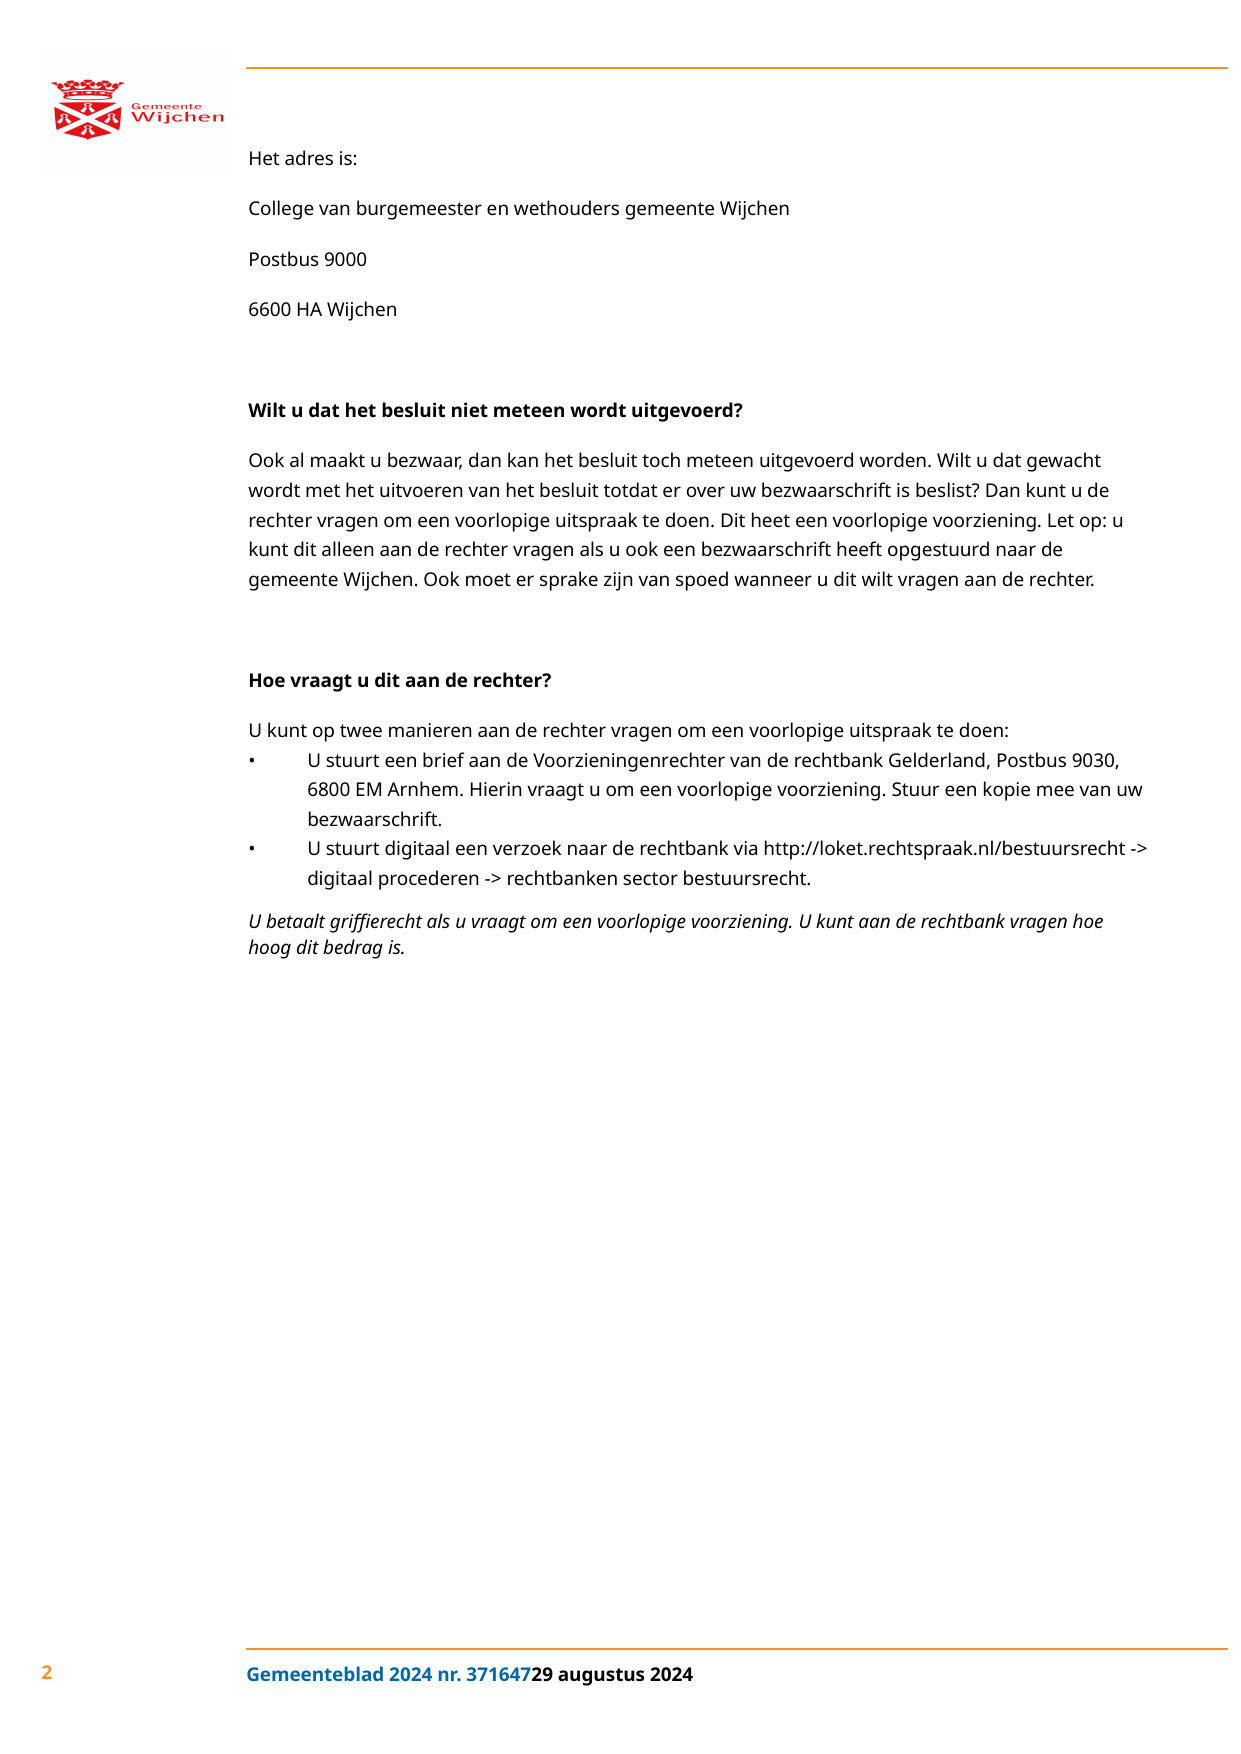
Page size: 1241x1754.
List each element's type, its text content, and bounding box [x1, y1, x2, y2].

list U stuurt een brief aan de Voorzieningenrechter van de rechtbank Gelderland, Postbus 9030, 6800 EM Arnhem. Hierin vraagt u om een voorlopige voorziening. Stuur een kopie mee van uw bezwaarschrift. [248, 747, 1152, 832]
text Ook al maakt u bezwaar, dan kan het besluit toch meteen uitgevoerd worden. Wilt u dat gewacht wordt met het uitvoeren van het besluit totdat er over uw bezwaarschrift is beslist? Dan kunt u de rechter vragen om een voorlopige uitspraak te doen. Dit heet een voorlopige voorziening. Let op: u kunt dit alleen aan de rechter vragen als u ook een bezwaarschrift heeft opgestuurd naar de gemeente Wijchen. Ook moet er sprake zijn van spoed wanneer u dit wilt vragen aan de rechter. [248, 448, 1152, 592]
text Postbus 9000 [248, 246, 1152, 272]
text Wilt u dat het besluit niet meteen wordt uitgevoerd? [248, 397, 1152, 423]
text U kunt op twee manieren aan de rechter vragen om een voorlopige uitspraak te doen: [248, 717, 1152, 743]
text 6600 HA Wijchen [248, 296, 1152, 322]
text Het adres is: [248, 145, 1152, 171]
list U stuurt digitaal een verzoek naar de rechtbank via http://loket.rechtspraak.nl/bestuursrecht -> digitaal procederen -> rechtbanken sector bestuursrecht. [248, 836, 1152, 891]
picture [41, 47, 231, 172]
text U betaalt griffierecht als u vraagt om een voorlopige voorziening. U kunt aan de rechtbank vragen hoe hoog dit bedrag is. [248, 908, 1152, 960]
text College van burgemeester en wethouders gemeente Wijchen [248, 196, 1152, 221]
text Hoe vraagt u dit aan de rechter? [248, 667, 1152, 693]
